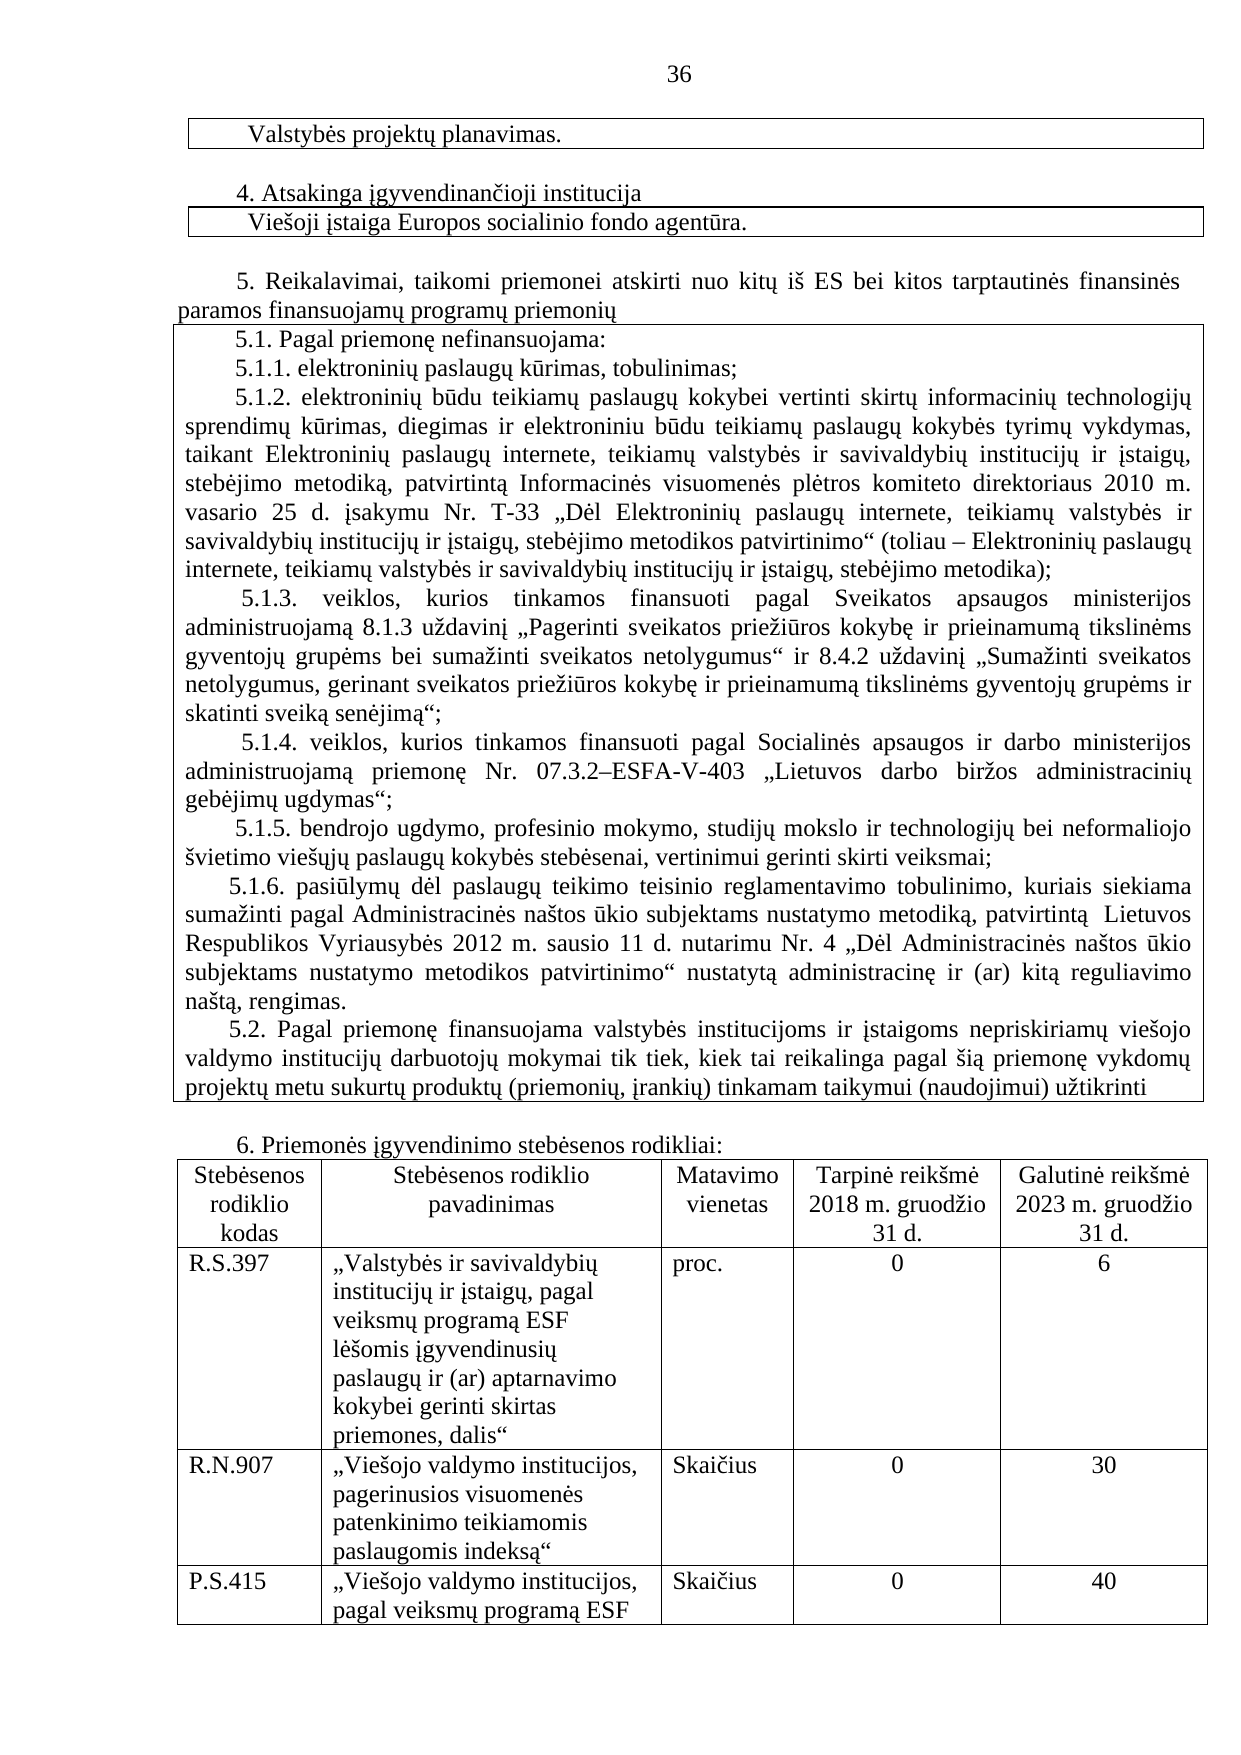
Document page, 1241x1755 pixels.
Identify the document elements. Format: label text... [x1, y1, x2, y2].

table_cell 0 [794, 1566, 1000, 1623]
table_cell 0 [794, 1248, 1000, 1449]
table_cell „Viešojo valdymo institucijos, pagal veiksmų programą ESF [322, 1566, 661, 1623]
table_header Stebėsenos rodiklio kodas [178, 1160, 321, 1247]
table_cell R.N.907 [178, 1450, 321, 1565]
table_cell 40 [1001, 1566, 1207, 1623]
table_cell proc. [662, 1248, 793, 1449]
table_cell 0 [794, 1450, 1000, 1565]
table_header Stebėsenos rodiklio pavadinimas [322, 1160, 661, 1247]
text 6. Priemonės įgyvendinimo stebėsenos rodikliai: [177, 1131, 1181, 1159]
table_header Viešoji įstaiga Europos socialinio fondo agentūra. [189, 208, 1203, 236]
table_cell 6 [1001, 1248, 1207, 1449]
table_cell „Viešojo valdymo institucijos, pagerinusios visuomenės patenkinimo teikiamomis paslaugomis indeksą“ [322, 1450, 661, 1565]
text 4. Atsakinga įgyvendinančioji institucija [177, 178, 1181, 206]
table_header Tarpinė reikšmė 2018 m. gruodžio 31 d. [794, 1160, 1000, 1247]
table_header 5.1. Pagal priemonę nefinansuojama: 5.1.1. elektroninių paslaugų kūrimas, tobulinimas; 5.1.2. elektroninių būdu teikiamų paslaugų kokybei vertinti skirtų informacinių technologijų sprendimų kūrimas, diegimas ir elektroniniu būdu teikiamų paslaugų kokybės tyrimų vykdymas, taikant Elektroninių paslaugų internete, teikiamų valstybės ir savivaldybių institucijų ir įstaigų, stebėjimo metodiką, patvirtintą Informacinės visuomenės plėtros komiteto direktoriaus 2010 m. vasario 25 d. įsakymu Nr. T-33 „Dėl Elektroninių paslaugų internete, teikiamų valstybės ir savivaldybių institucijų ir įstaigų, stebėjimo metodikos patvirtinimo“ (toliau – Elektroninių paslaugų internete, teikiamų valstybės ir savivaldybių institucijų ir įstaigų, stebėjimo metodika); 5.1.3. veiklos, kurios tinkamos finansuoti pagal Sveikatos apsaugos ministerijos administruojamą 8.1.3 uždavinį „Pagerinti sveikatos priežiūros kokybę ir prieinamumą tikslinėms gyventojų grupėms bei sumažinti sveikatos netolygumus“ ir 8.4.2 uždavinį „Sumažinti sveikatos netolygumus, gerinant sveikatos priežiūros kokybę ir prieinamumą tikslinėms gyventojų grupėms ir skatinti sveiką senėjimą“; 5.1.4. veiklos, kurios tinkamos finansuoti pagal Socialinės apsaugos ir darbo ministerijos administruojamą priemonę Nr. 07.3.2–ESFA-V-403 „Lietuvos darbo biržos administracinių gebėjimų ugdymas“; 5.1.5. bendrojo ugdymo, profesinio mokymo, studijų mokslo ir technologijų bei neformaliojo švietimo viešųjų paslaugų kokybės stebėsenai, vertinimui gerinti skirti veiksmai; 5.1.6. pasiūlymų dėl paslaugų teikimo teisinio reglamentavimo tobulinimo, kuriais siekiama sumažinti pagal Administracinės naštos ūkio subjektams nustatymo metodiką, patvirtintą Lietuvos Respublikos Vyriausybės 2012 m. sausio 11 d. nutarimu Nr. 4 „Dėl Administracinės naštos ūkio subjektams nustatymo metodikos patvirtinimo“ nustatytą administracinę ir (ar) kitą reguliavimo naštą, rengimas. 5.2. Pagal priemonę finansuojama valstybės institucijoms ir įstaigoms nepriskiriamų viešojo valdymo institucijų darbuotojų mokymai tik tiek, kiek tai reikalinga pagal šią priemonę vykdomų projektų metu sukurtų produktų (priemonių, įrankių) tinkamam taikymui (naudojimui) užtikrinti [174, 325, 1203, 1101]
table_cell Skaičius [662, 1566, 793, 1623]
table_header Galutinė reikšmė 2023 m. gruodžio 31 d. [1001, 1160, 1207, 1247]
table_cell P.S.415 [178, 1566, 321, 1623]
text 5. Reikalavimai, taikomi priemonei atskirti nuo kitų iš ES bei kitos tarptautinės finansinės paramos finansuojamų programų priemonių [177, 266, 1181, 323]
table_cell 30 [1001, 1450, 1207, 1565]
table_header Matavimo vienetas [662, 1160, 793, 1247]
table_cell R.S.397 [178, 1248, 321, 1449]
table_header Valstybės projektų planavimas. [189, 119, 1203, 148]
table_cell Skaičius [662, 1450, 793, 1565]
table_cell „Valstybės ir savivaldybių institucijų ir įstaigų, pagal veiksmų programą ESF lėšomis įgyvendinusių paslaugų ir (ar) aptarnavimo kokybei gerinti skirtas priemones, dalis“ [322, 1248, 661, 1449]
